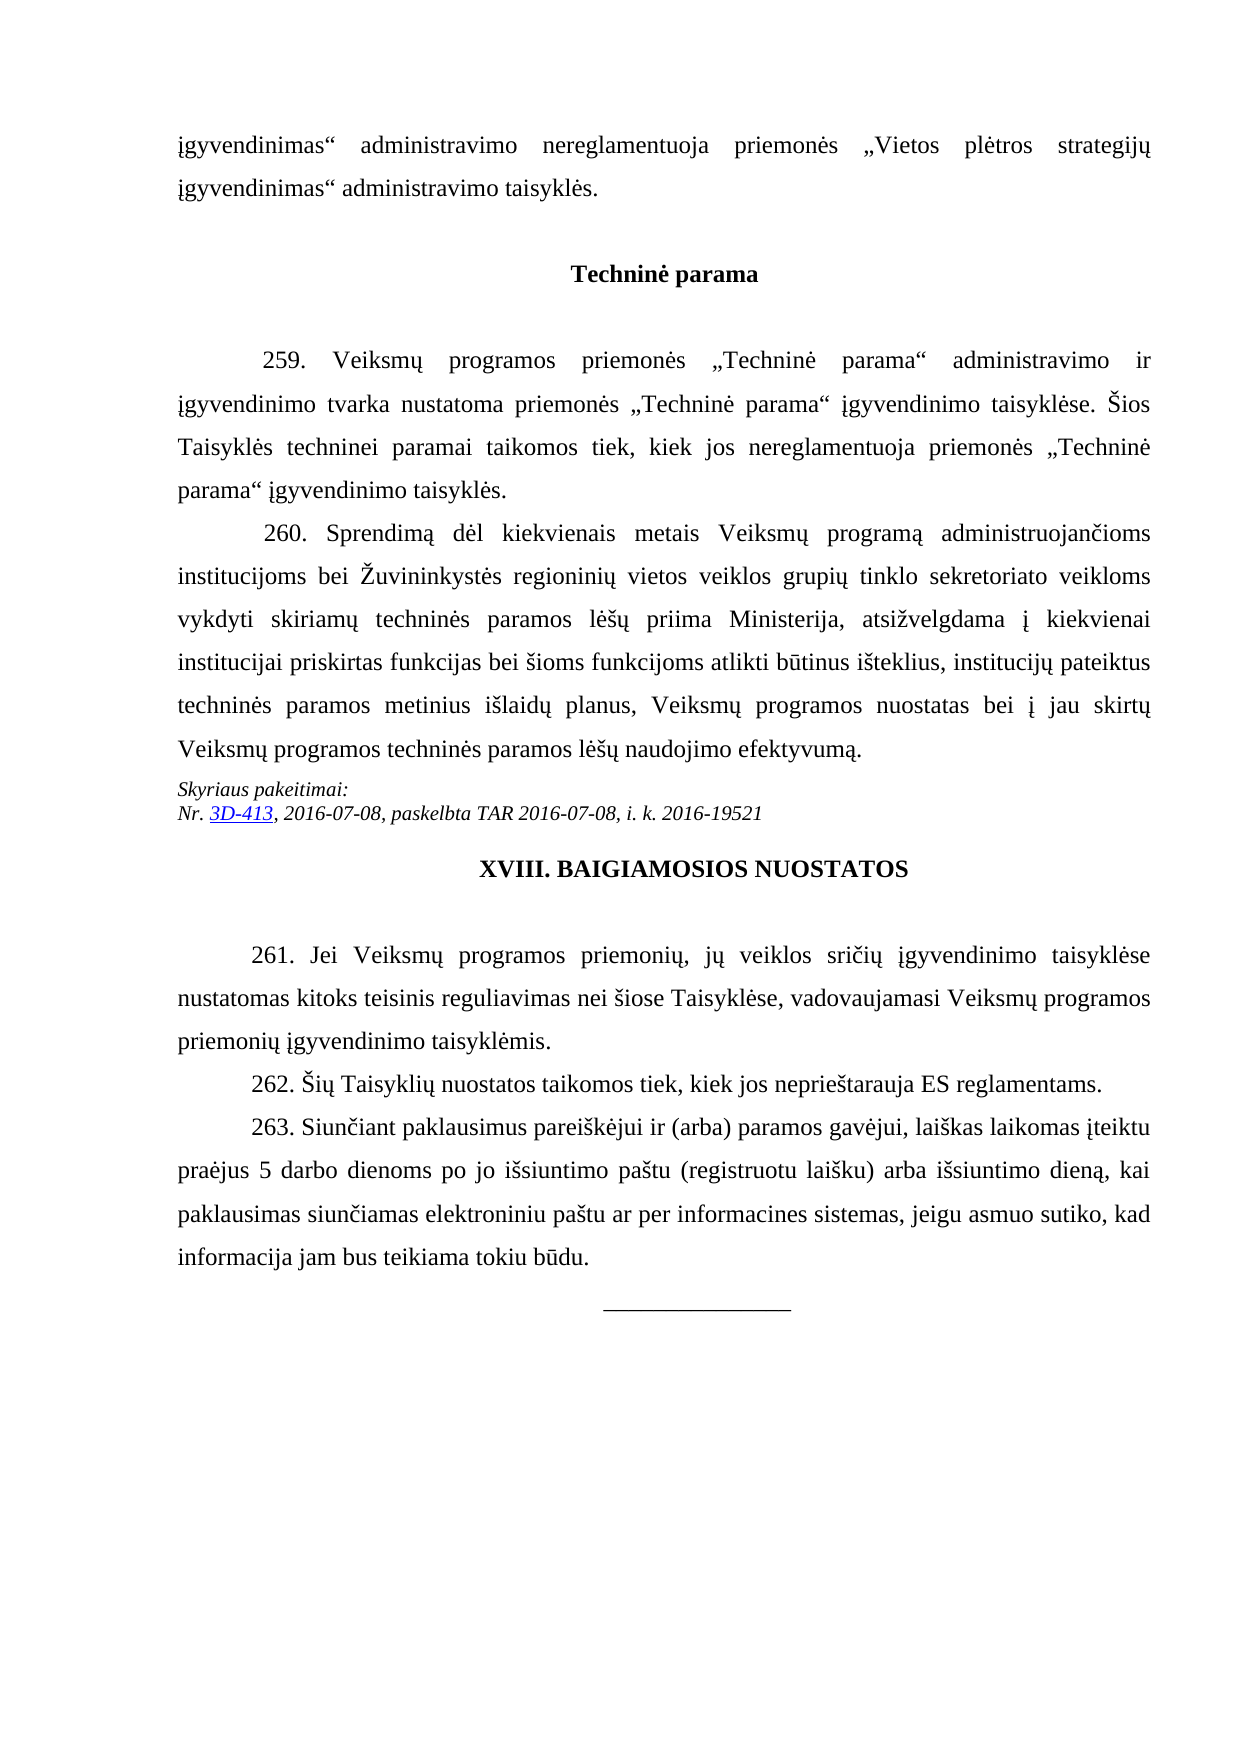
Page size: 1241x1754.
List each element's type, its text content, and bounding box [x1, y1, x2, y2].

text XVIII. BAIGIAMOSIOS NUOSTATOS [177, 854, 1152, 882]
text 260. Sprendimą dėl kiekvienais metais Veiksmų programą administruojančioms institucijoms bei Žuvininkystės regioninių vietos veiklos grupių tinklo sekretoriato veikloms vykdyti skiriamų techninės paramos lėšų priima Ministerija, atsižvelgdama į kiekvienai institucijai priskirtas funkcijas bei šioms funkcijoms atlikti būtinus išteklius, institucijų pateiktus techninės paramos metinius išlaidų planus, Veiksmų programos nuostatas bei į jau skirtų Veiksmų programos techninės paramos lėšų naudojimo efektyvumą. [177, 518, 1152, 762]
text Nr. 3D-413, 2016-07-08, paskelbta TAR 2016-07-08, i. k. 2016-19521 [177, 801, 1152, 825]
text Skyriaus pakeitimai: [177, 777, 1152, 801]
text 261. Jei Veiksmų programos priemonių, jų veiklos sričių įgyvendinimo taisyklėse nustatomas kitoks teisinis reguliavimas nei šiose Taisyklėse, vadovaujamasi Veiksmų programos priemonių įgyvendinimo taisyklėmis. [177, 940, 1152, 1055]
text įgyvendinimas“ administravimo nereglamentuoja priemonės „Vietos plėtros strategijų įgyvendinimas“ administravimo taisyklės. [177, 130, 1152, 202]
text 259. Veiksmų programos priemonės „Techninė parama“ administravimo ir įgyvendinimo tvarka nustatoma priemonės „Techninė parama“ įgyvendinimo taisyklėse. Šios Taisyklės techninei paramai taikomos tiek, kiek jos nereglamentuoja priemonės „Techninė parama“ įgyvendinimo taisyklės. [177, 346, 1152, 504]
text 262. Šių Taisyklių nuostatos taikomos tiek, kiek jos neprieštarauja ES reglamentams. [177, 1069, 1152, 1098]
text 263. Siunčiant paklausimus pareiškėjui ir (arba) paramos gavėjui, laiškas laikomas įteiktu praėjus 5 darbo dienoms po jo išsiuntimo paštu (registruotu laišku) arba išsiuntimo dieną, kai paklausimas siunčiamas elektroniniu paštu ar per informacines sistemas, jeigu asmuo sutiko, kad informacija jam bus teikiama tokiu būdu. [177, 1112, 1152, 1271]
text _______________ [177, 1285, 1152, 1314]
text Techninė parama [177, 259, 1152, 288]
